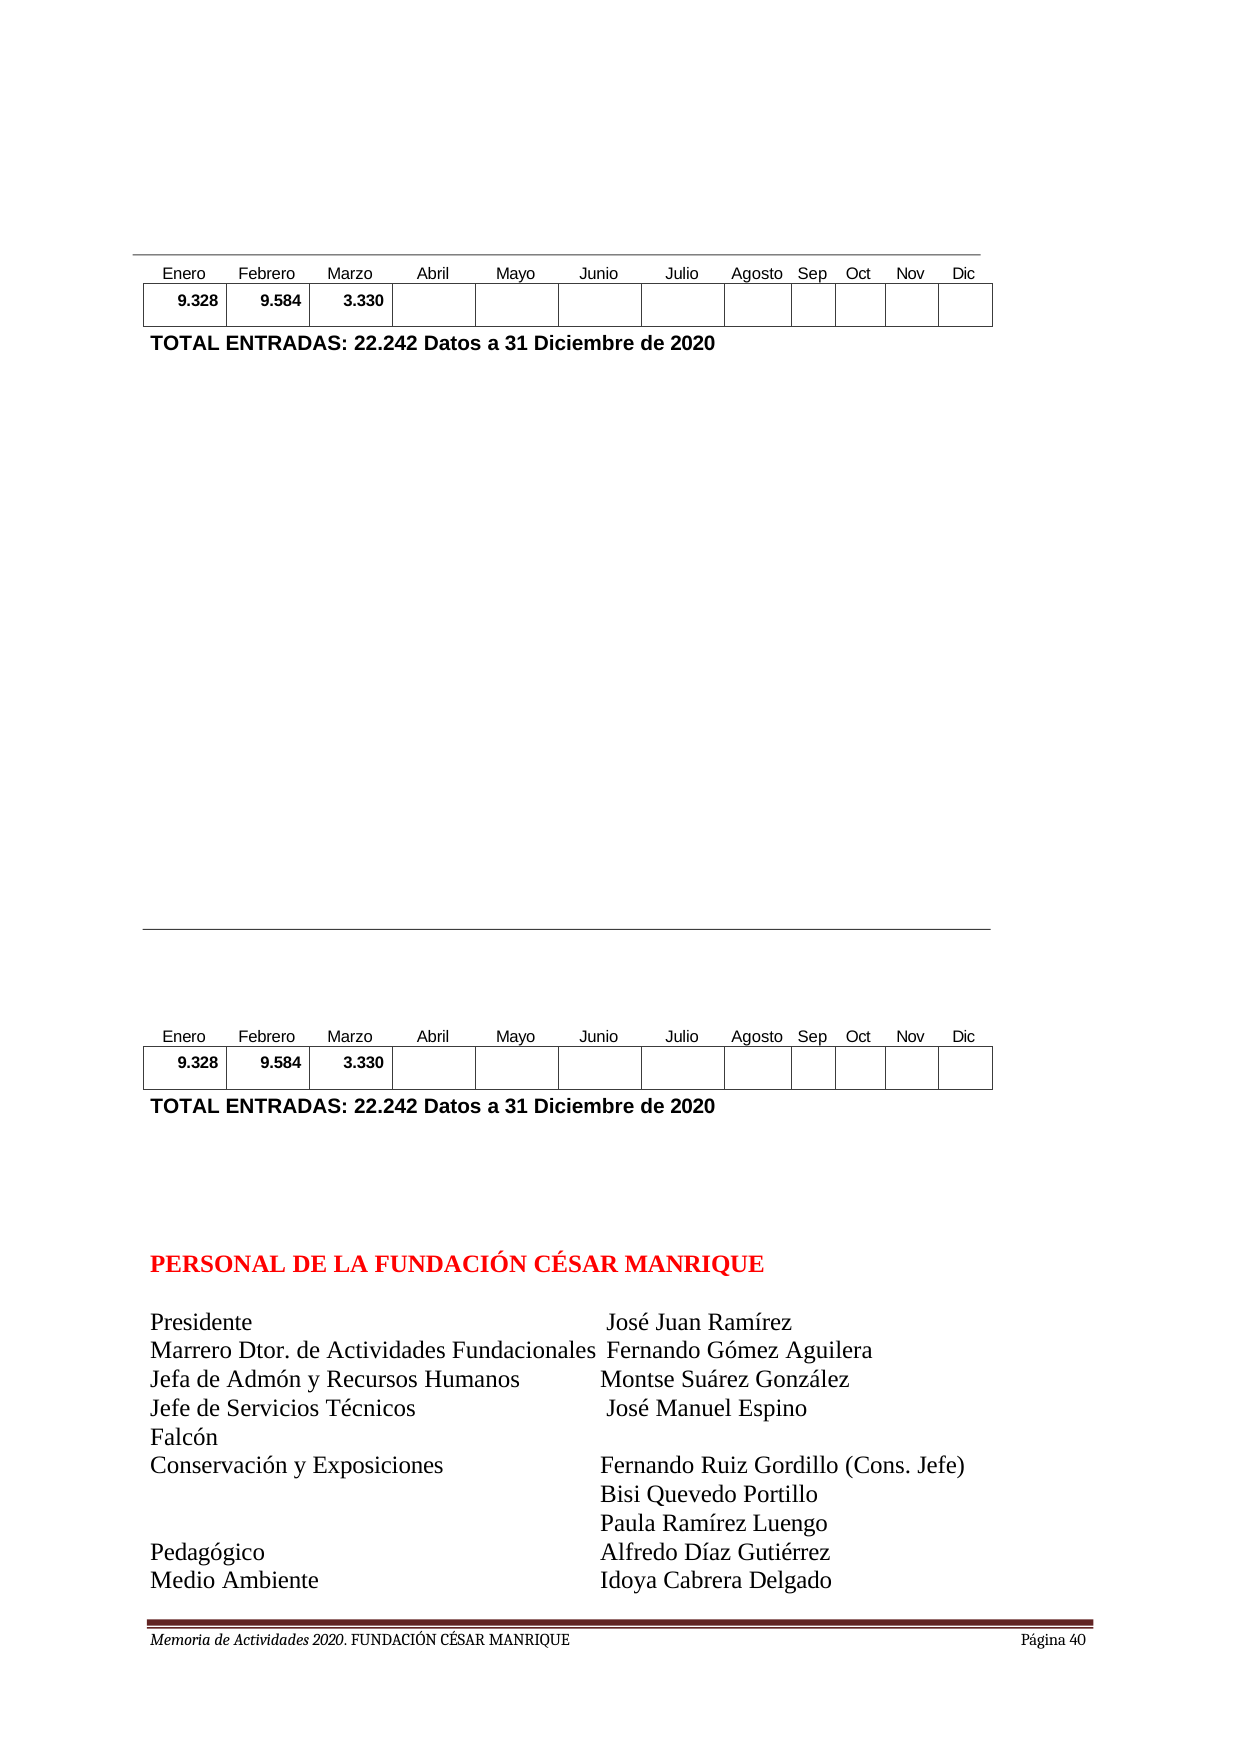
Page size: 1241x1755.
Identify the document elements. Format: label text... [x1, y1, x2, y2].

table_header [836, 284, 885, 326]
table_header [393, 1047, 475, 1089]
table_header 9.584 [227, 1047, 309, 1089]
text Medio Ambiente Idoya Cabrera Delgado [150, 1565, 1108, 1594]
text Enero Febrero Marzo Abril Mayo Junio Julio Agosto Sep Oct Nov Dic [162, 263, 1108, 283]
subtitle PERSONAL DE LA FUNDACIÓN CÉSAR MANRIQUE [150, 1249, 1108, 1278]
text Presidente José Juan Ramírez Marrero Dtor. de Actividades Fundacionales Fernando Gómez Aguilera Jefa de Admón y Recursos Humanos Montse Suárez González Jefe de Servicios Técnicos José Manuel Espino Falcón [150, 1307, 876, 1450]
table_header [792, 284, 835, 326]
table_header [476, 1047, 558, 1089]
table_header [792, 1047, 835, 1089]
table_header [725, 1047, 791, 1089]
table_header [476, 284, 558, 326]
table_header [939, 1047, 992, 1089]
text Pedagógico Alfredo Díaz Gutiérrez [150, 1537, 1108, 1565]
table_header 3.330 [310, 284, 392, 326]
table_header 9.584 [227, 284, 309, 326]
table_header [642, 284, 724, 326]
table_header [939, 284, 992, 326]
table_header [393, 284, 475, 326]
text TOTAL ENTRADAS: 22.242 Datos a 31 Diciembre de 2020 [150, 1093, 1108, 1117]
table_header [886, 284, 938, 326]
text TOTAL ENTRADAS: 22.242 Datos a 31 Diciembre de 2020 [150, 331, 1108, 354]
table_header 3.330 [310, 1047, 392, 1089]
text Bisi Quevedo Portillo Paula Ramírez Luengo [600, 1479, 871, 1537]
table_header 9.328 [144, 284, 226, 326]
table_header 9.328 [144, 1047, 226, 1089]
table_header [559, 1047, 641, 1089]
table_header [725, 284, 791, 326]
table_header [642, 1047, 724, 1089]
text Enero Febrero Marzo Abril Mayo Junio Julio Agosto Sep Oct Nov Dic [162, 1027, 1108, 1046]
text Conservación y Exposiciones Fernando Ruiz Gordillo (Cons. Jefe) [150, 1450, 1108, 1479]
table_header [886, 1047, 938, 1089]
table_header [559, 284, 641, 326]
table_header [836, 1047, 885, 1089]
